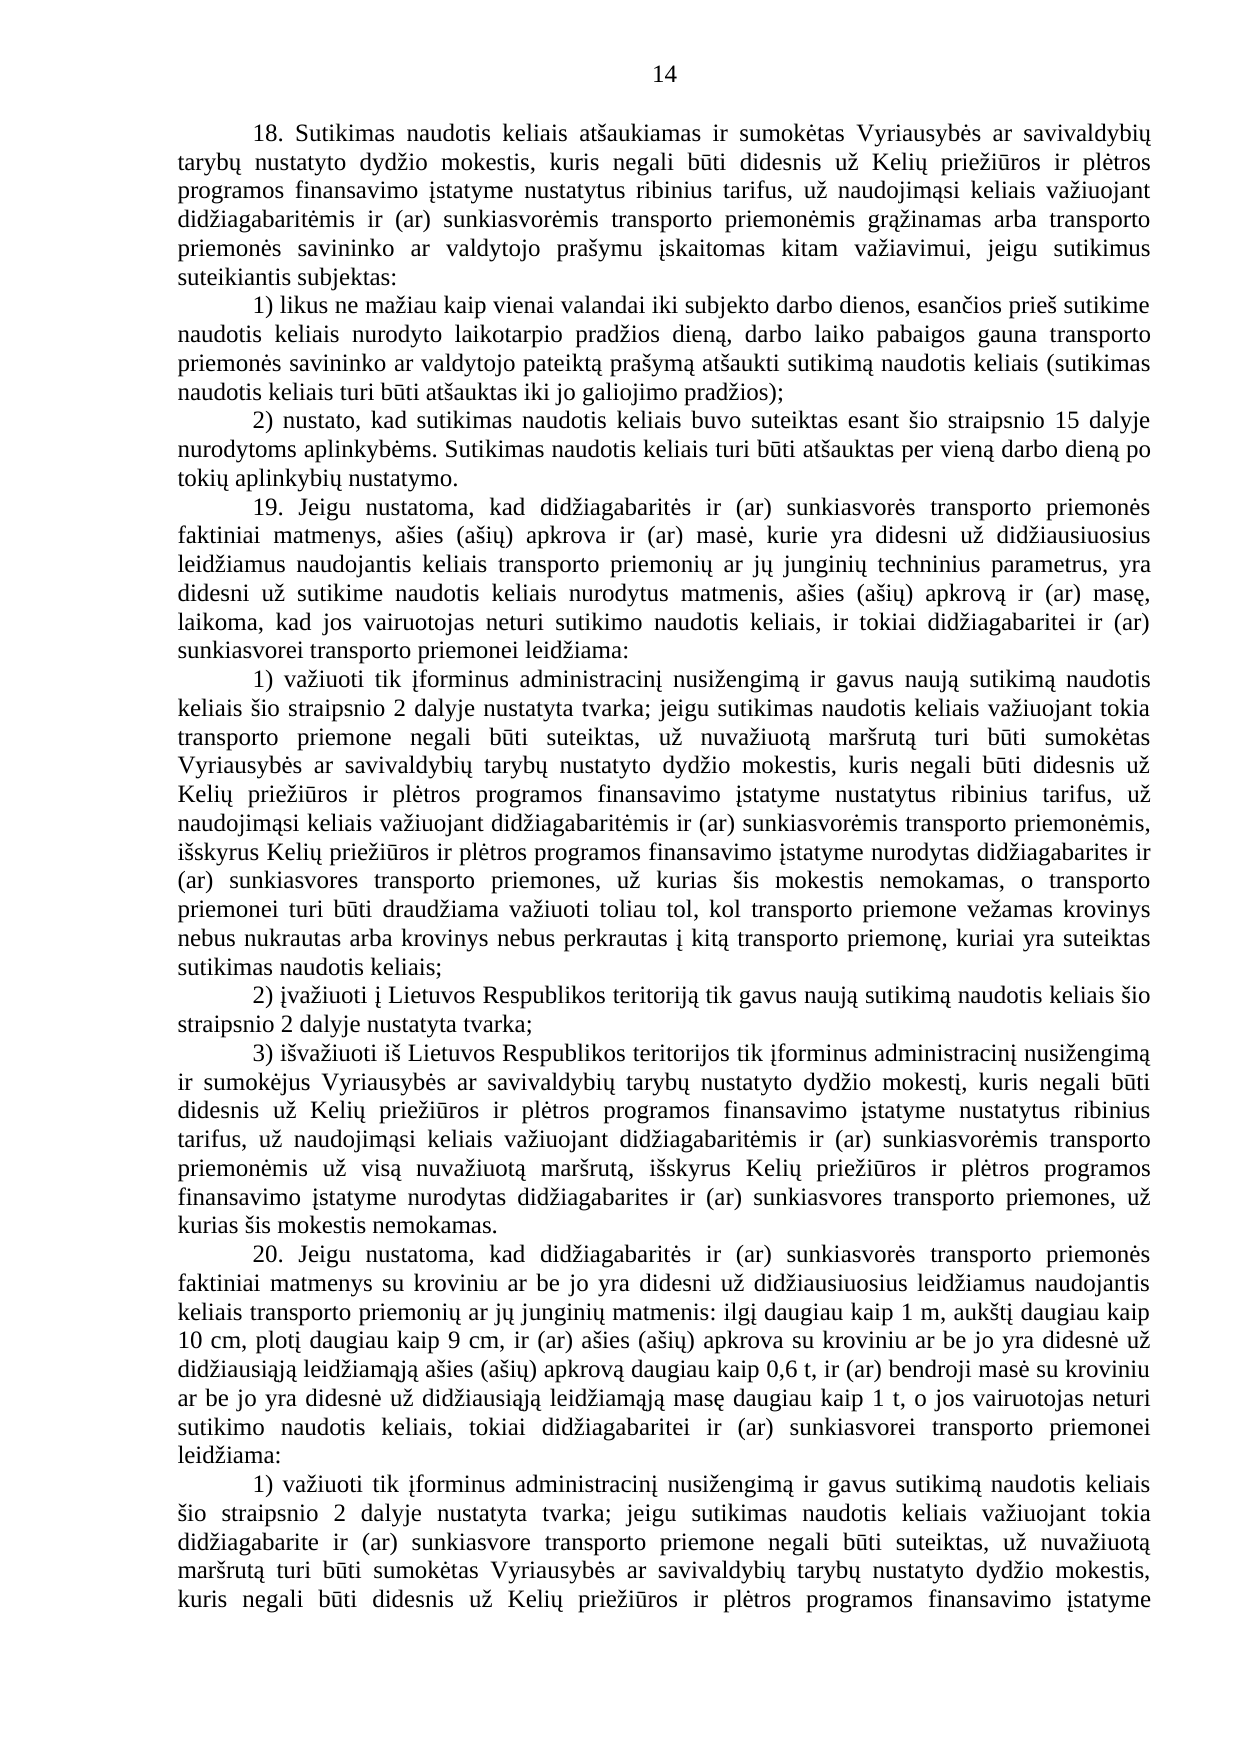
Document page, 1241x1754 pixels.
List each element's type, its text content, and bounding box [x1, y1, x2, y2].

text 3) išvažiuoti iš Lietuvos Respublikos teritorijos tik įforminus administracinį nusižengimą ir sumokėjus Vyriausybės ar savivaldybių tarybų nustatyto dydžio mokestį, kuris negali būti didesnis už Kelių priežiūros ir plėtros programos finansavimo įstatyme nustatytus ribinius tarifus, už naudojimąsi keliais važiuojant didžiagabaritėmis ir (ar) sunkiasvorėmis transporto priemonėmis už visą nuvažiuotą maršrutą, išskyrus Kelių priežiūros ir plėtros programos finansavimo įstatyme nurodytas didžiagabarites ir (ar) sunkiasvores transporto priemones, už kurias šis mokestis nemokamas. [177, 1038, 1152, 1239]
text 19. Jeigu nustatoma, kad didžiagabaritės ir (ar) sunkiasvorės transporto priemonės faktiniai matmenys, ašies (ašių) apkrova ir (ar) masė, kurie yra didesni už didžiausiuosius leidžiamus naudojantis keliais transporto priemonių ar jų junginių techninius parametrus, yra didesni už sutikime naudotis keliais nurodytus matmenis, ašies (ašių) apkrovą ir (ar) masę, laikoma, kad jos vairuotojas neturi sutikimo naudotis keliais, ir tokiai didžiagabaritei ir (ar) sunkiasvorei transporto priemonei leidžiama: [177, 492, 1152, 664]
text 2) įvažiuoti į Lietuvos Respublikos teritoriją tik gavus naują sutikimą naudotis keliais šio straipsnio 2 dalyje nustatyta tvarka; [177, 981, 1152, 1038]
text 18. Sutikimas naudotis keliais atšaukiamas ir sumokėtas Vyriausybės ar savivaldybių tarybų nustatyto dydžio mokestis, kuris negali būti didesnis už Kelių priežiūros ir plėtros programos finansavimo įstatyme nustatytus ribinius tarifus, už naudojimąsi keliais važiuojant didžiagabaritėmis ir (ar) sunkiasvorėmis transporto priemonėmis grąžinamas arba transporto priemonės savininko ar valdytojo prašymu įskaitomas kitam važiavimui, jeigu sutikimus suteikiantis subjektas: [177, 118, 1152, 291]
text 1) važiuoti tik įforminus administracinį nusižengimą ir gavus sutikimą naudotis keliais šio straipsnio 2 dalyje nustatyta tvarka; jeigu sutikimas naudotis keliais važiuojant tokia didžiagabarite ir (ar) sunkiasvore transporto priemone negali būti suteiktas, už nuvažiuotą maršrutą turi būti sumokėtas Vyriausybės ar savivaldybių tarybų nustatyto dydžio mokestis, kuris negali būti didesnis už Kelių priežiūros ir plėtros programos finansavimo įstatyme [177, 1469, 1152, 1613]
text 1) likus ne mažiau kaip vienai valandai iki subjekto darbo dienos, esančios prieš sutikime naudotis keliais nurodyto laikotarpio pradžios dieną, darbo laiko pabaigos gauna transporto priemonės savininko ar valdytojo pateiktą prašymą atšaukti sutikimą naudotis keliais (sutikimas naudotis keliais turi būti atšauktas iki jo galiojimo pradžios); [177, 291, 1152, 406]
text 2) nustato, kad sutikimas naudotis keliais buvo suteiktas esant šio straipsnio 15 dalyje nurodytoms aplinkybėms. Sutikimas naudotis keliais turi būti atšauktas per vieną darbo dieną po tokių aplinkybių nustatymo. [177, 406, 1152, 492]
text 1) važiuoti tik įforminus administracinį nusižengimą ir gavus naują sutikimą naudotis keliais šio straipsnio 2 dalyje nustatyta tvarka; jeigu sutikimas naudotis keliais važiuojant tokia transporto priemone negali būti suteiktas, už nuvažiuotą maršrutą turi būti sumokėtas Vyriausybės ar savivaldybių tarybų nustatyto dydžio mokestis, kuris negali būti didesnis už Kelių priežiūros ir plėtros programos finansavimo įstatyme nustatytus ribinius tarifus, už naudojimąsi keliais važiuojant didžiagabaritėmis ir (ar) sunkiasvorėmis transporto priemonėmis, išskyrus Kelių priežiūros ir plėtros programos finansavimo įstatyme nurodytas didžiagabarites ir (ar) sunkiasvores transporto priemones, už kurias šis mokestis nemokamas, o transporto priemonei turi būti draudžiama važiuoti toliau tol, kol transporto priemone vežamas krovinys nebus nukrautas arba krovinys nebus perkrautas į kitą transporto priemonę, kuriai yra suteiktas sutikimas naudotis keliais; [177, 664, 1152, 981]
text 20. Jeigu nustatoma, kad didžiagabaritės ir (ar) sunkiasvorės transporto priemonės faktiniai matmenys su kroviniu ar be jo yra didesni už didžiausiuosius leidžiamus naudojantis keliais transporto priemonių ar jų junginių matmenis: ilgį daugiau kaip 1 m, aukštį daugiau kaip 10 cm, plotį daugiau kaip 9 cm, ir (ar) ašies (ašių) apkrova su kroviniu ar be jo yra didesnė už didžiausiąją leidžiamąją ašies (ašių) apkrovą daugiau kaip 0,6 t, ir (ar) bendroji masė su kroviniu ar be jo yra didesnė už didžiausiąją leidžiamąją masę daugiau kaip 1 t, o jos vairuotojas neturi sutikimo naudotis keliais, tokiai didžiagabaritei ir (ar) sunkiasvorei transporto priemonei leidžiama: [177, 1239, 1152, 1469]
